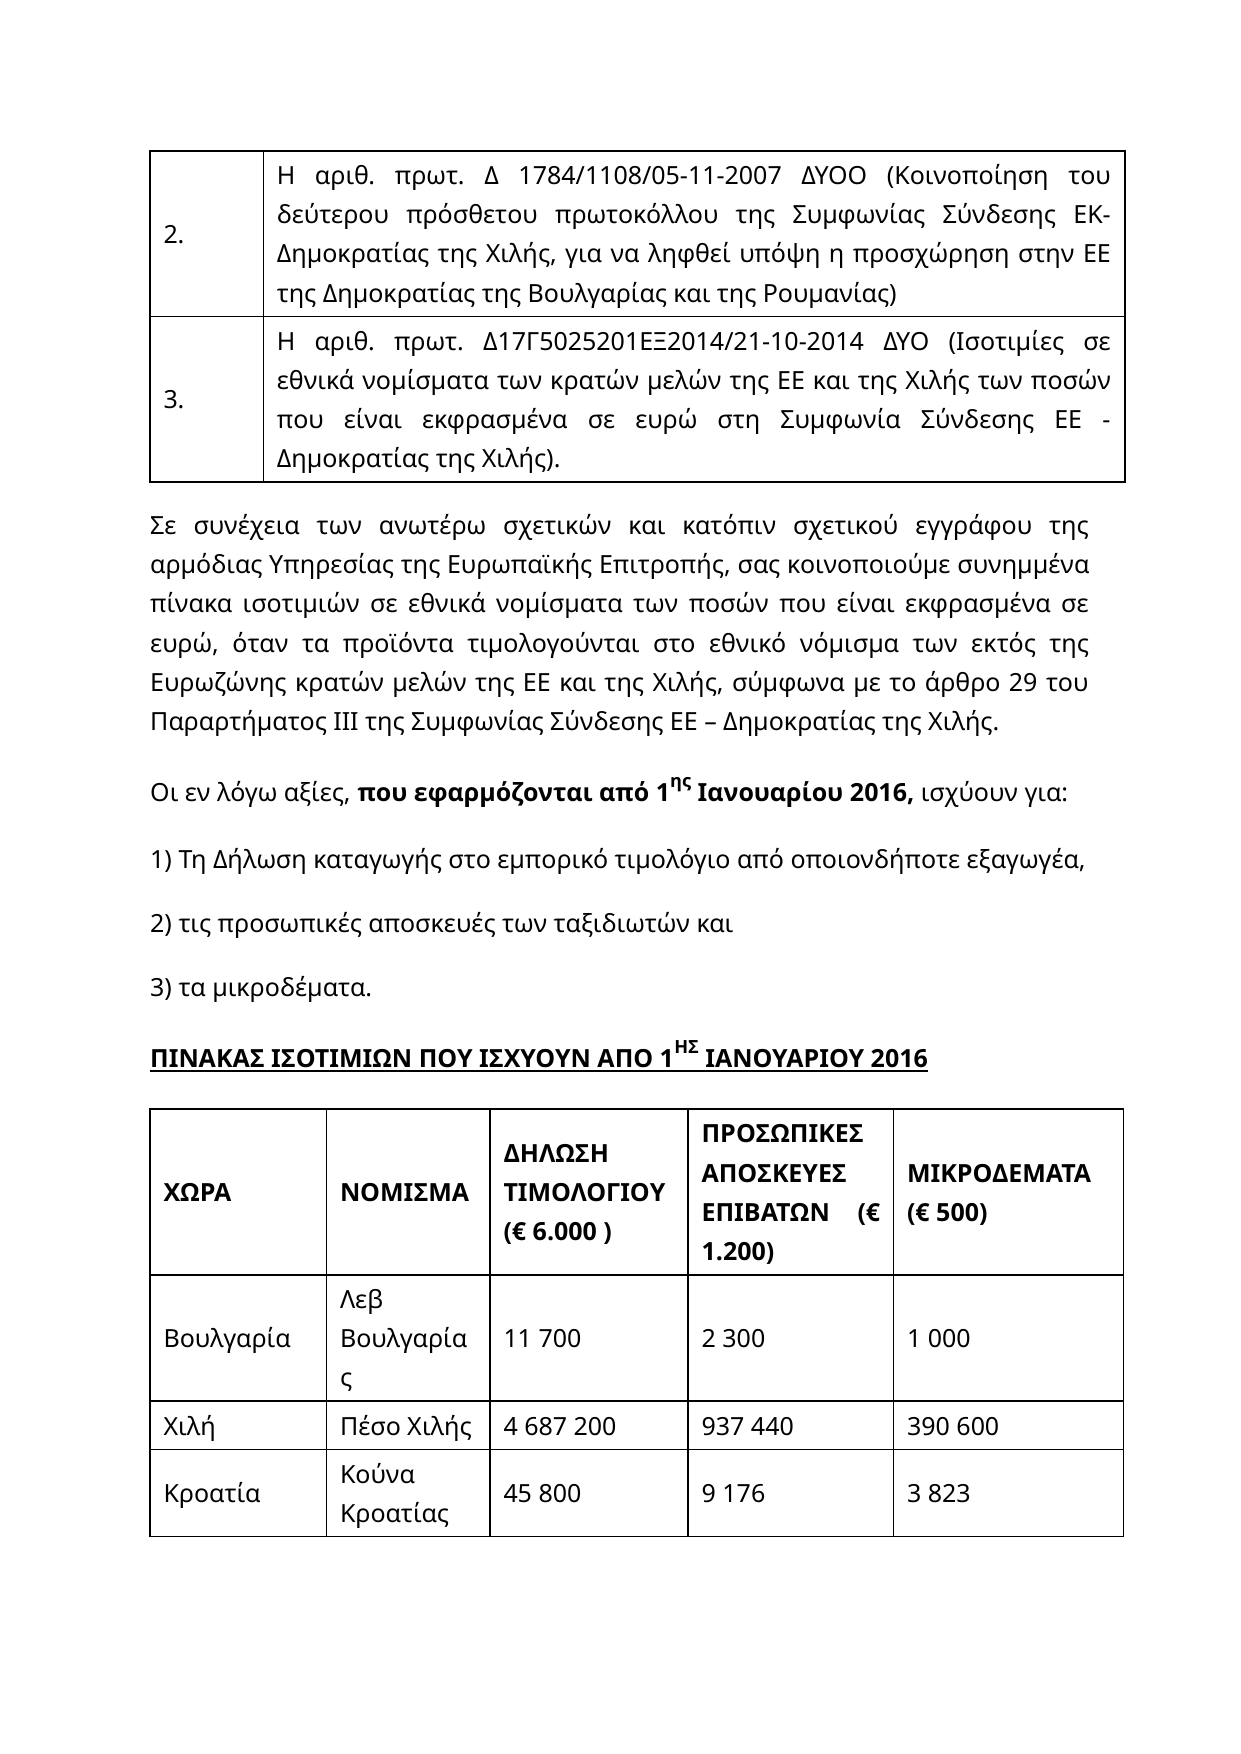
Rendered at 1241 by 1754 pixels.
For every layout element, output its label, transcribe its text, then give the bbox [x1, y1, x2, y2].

table_cell Χιλή [151, 1402, 326, 1448]
table_cell 3 823 [894, 1450, 1123, 1536]
table_cell Κούνα Κροατίας [327, 1450, 489, 1536]
table_cell 1 000 [894, 1276, 1123, 1400]
table_cell Κροατία [151, 1450, 326, 1536]
text 1) Τη Δήλωση καταγωγής στο εμπορικό τιμολόγιο από οποιονδήποτε εξαγωγέα, [150, 842, 1090, 876]
table_cell 390 600 [894, 1402, 1123, 1448]
table_cell 45 800 [491, 1450, 687, 1536]
text 3) τα μικροδέματα. [150, 970, 1090, 1004]
text Οι εν λόγω αξίες, που εφαρμόζονται από 1ης Ιανουαρίου 2016, ισχύουν για: [150, 768, 1090, 810]
table_header ΝΟΜΙΣΜΑ [327, 1110, 489, 1274]
table_header ΧΩΡΑ [151, 1110, 326, 1274]
table_header ΜΙΚΡΟΔΕΜΑΤΑ (€ 500) [894, 1110, 1123, 1274]
table_cell 9 176 [689, 1450, 893, 1536]
text Σε συνέχεια των ανωτέρω σχετικών και κατόπιν σχετικού εγγράφου της αρμόδιας Υπηρεσίας της Ευρωπαϊκής Επιτροπής, σας κοινοποιούμε συνημμένα πίνακα ισοτιμιών σε εθνικά νομίσματα των ποσών που είναι εκφρασμένα σε ευρώ, όταν τα προϊόντα τιμολογούνται στο εθνικό νόμισμα των εκτός της Ευρωζώνης κρατών μελών της ΕΕ και της Χιλής, σύμφωνα με το άρθρο 29 του Παραρτήματος ΙΙΙ της Συμφωνίας Σύνδεσης ΕΕ – Δημοκρατίας της Χιλής. [150, 508, 1090, 738]
table_cell 2. [151, 152, 263, 316]
text ΠΙΝΑΚΑΣ ΙΣΟΤΙΜΙΩΝ ΠΟΥ ΙΣΧΥΟΥΝ ΑΠΟ 1ΗΣ ΙΑΝΟΥΑΡΙΟΥ 2016 [150, 1034, 1090, 1077]
table_cell 2 300 [689, 1276, 893, 1400]
table_cell Πέσο Χιλής [327, 1402, 489, 1448]
table_cell Λεβ Βουλγαρίας [327, 1276, 489, 1400]
table_cell Βουλγαρία [151, 1276, 326, 1400]
table_cell Η αριθ. πρωτ. Δ17Γ5025201ΕΞ2014/21-10-2014 ΔΥΟ (Ισοτιμίες σε εθνικά νομίσματα των κρατών μελών της ΕΕ και της Χιλής των ποσών που είναι εκφρασμένα σε ευρώ στη Συμφωνία Σύνδεσης ΕΕ - Δημοκρατίας της Χιλής). [264, 317, 1124, 481]
table_cell 937 440 [689, 1402, 893, 1448]
table_cell 11 700 [491, 1276, 687, 1400]
text 2) τις προσωπικές αποσκευές των ταξιδιωτών και [150, 906, 1090, 940]
table_header ΠΡΟΣΩΠΙΚΕΣ ΑΠΟΣΚΕΥΕΣ ΕΠΙΒΑΤΩΝ (€ 1.200) [689, 1110, 893, 1274]
table_cell 3. [151, 317, 263, 481]
table_header ΔΗΛΩΣΗ ΤΙΜΟΛΟΓΙΟΥ (€ 6.000 ) [491, 1110, 687, 1274]
table_cell Η αριθ. πρωτ. Δ 1784/1108/05-11-2007 ΔΥΟΟ (Κοινοποίηση του δεύτερου πρόσθετου πρωτοκόλλου της Συμφωνίας Σύνδεσης ΕΚ-Δημοκρατίας της Χιλής, για να ληφθεί υπόψη η προσχώρηση στην ΕΕ της Δημοκρατίας της Βουλγαρίας και της Ρουμανίας) [264, 152, 1124, 316]
table_cell 4 687 200 [491, 1402, 687, 1448]
